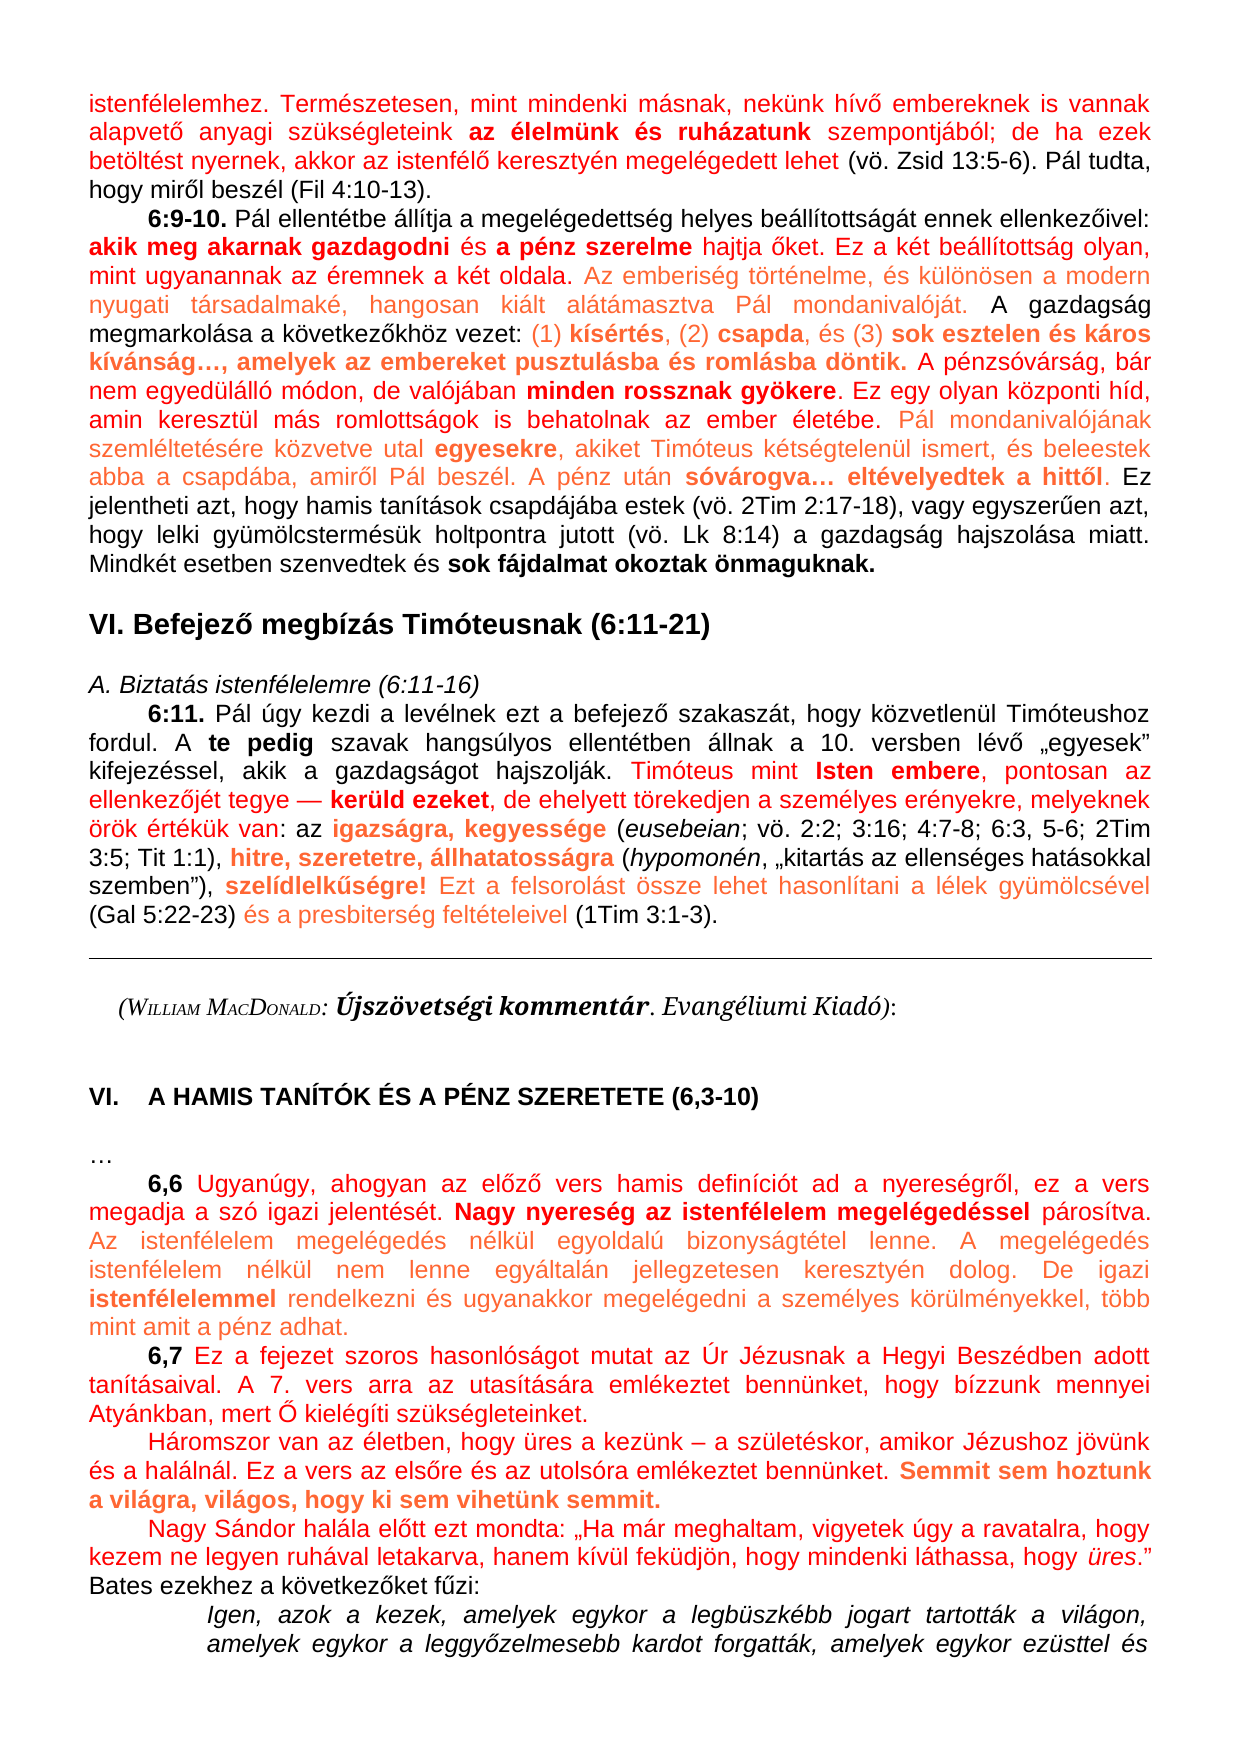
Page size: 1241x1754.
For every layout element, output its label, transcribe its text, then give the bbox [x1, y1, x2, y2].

text VI. A HAMIS TANÍTÓK ÉS A PÉNZ SZERETETE (6,3-10) [88, 1082, 1152, 1110]
text Nagy Sándor halála előtt ezt mondta: „Ha már meghaltam, vigyetek úgy a ravatalra, hogy kezem ne legyen ruhával letakarva, hanem kívül feküdjön, hogy mindenki láthassa, hogy üres.” Bates ezekhez a következőket fűzi: [88, 1514, 1152, 1600]
text Háromszor van az életben, hogy üres a kezünk – a születéskor, amikor Jézushoz jövünk és a halálnál. Ez a vers az elsőre és az utolsóra emlékeztet bennünket. Semmit sem hoztunk a világra, világos, hogy ki sem vihetünk semmit. [88, 1427, 1152, 1514]
text … [88, 1140, 1152, 1169]
text istenfélelemhez. Természetesen, mint mindenki másnak, nekünk hívő embereknek is vannak alapvető anyagi szükségleteink az élelmünk és ruházatunk szempontjából; de ha ezek betöltést nyernek, akkor az istenfélő keresztyén megelégedett lehet (vö. Zsid 13:5-6). Pál tudta, hogy miről beszél (Fil 4:10-13). [88, 88, 1152, 203]
text VI. Befejező megbízás Timóteusnak (6:11-21) [88, 607, 1152, 641]
text 6,7 Ez a fejezet szoros hasonlóságot mutat az Úr Jézusnak a Hegyi Beszédben adott tanításaival. A 7. vers arra az utasítására emlékeztet bennünket, hogy bízzunk mennyei Atyánkban, mert Ő kielégíti szükségleteinket. [88, 1341, 1152, 1427]
text (William MacDonald: Újszövetségi kommentár. Evangéliumi Kiadó): [88, 959, 1152, 1052]
text 6,6 Ugyanúgy, ahogyan az előző vers hamis definíciót ad a nyereségről, ez a vers megadja a szó igazi jelentését. Nagy nyereség az istenfélelem megelégedéssel párosítva. Az istenfélelem megelégedés nélkül egyoldalú bizonyságtétel lenne. A megelégedés istenfélelem nélkül nem lenne egyáltalán jellegzetesen keresztyén dolog. De igazi istenfélelemmel rendelkezni és ugyanakkor megelégedni a személyes körülményekkel, több mint amit a pénz adhat. [88, 1169, 1152, 1341]
text Igen, azok a kezek, amelyek egykor a legbüszkébb jogart tartották a világon, amelyek egykor a leggyőzelmesebb kardot forgatták, amelyek egykor ezüsttel és [207, 1600, 1152, 1657]
text 6:9-10. Pál ellentétbe állítja a megelégedettség helyes beállítottságát ennek ellenkezőivel: akik meg akarnak gazdagodni és a pénz szerelme hajtja őket. Ez a két beállítottság olyan, mint ugyanannak az éremnek a két oldala. Az emberiség történelme, és különösen a modern nyugati társadalmaké, hangosan kiált alátámasztva Pál mondanivalóját. A gazdagság megmarkolása a következőkhöz vezet: (1) kísértés, (2) csapda, és (3) sok esztelen és káros kívánság…, amelyek az embereket pusztulásba és romlásba döntik. A pénzsóvárság, bár nem egyedülálló módon, de valójában minden rossznak gyökere. Ez egy olyan központi híd, amin keresztül más romlottságok is behatolnak az ember életébe. Pál mondanivalójának szemléltetésére közvetve utal egyesekre, akiket Timóteus kétségtelenül ismert, és beleestek abba a csapdába, amiről Pál beszél. A pénz után sóvárogva… eltévelyedtek a hittől. Ez jelentheti azt, hogy hamis tanítások csapdájába estek (vö. 2Tim 2:17-18), vagy egyszerűen azt, hogy lelki gyümölcstermésük holtpontra jutott (vö. Lk 8:14) a gazdagság hajszolása miatt. Mindkét esetben szenvedtek és sok fájdalmat okoztak önmaguknak. [88, 203, 1152, 577]
text A. Biztatás istenfélelemre (6:11-16) [88, 670, 1152, 699]
text 6:11. Pál úgy kezdi a levélnek ezt a befejező szakaszát, hogy közvetlenül Timóteushoz fordul. A te pedig szavak hangsúlyos ellentétben állnak a 10. versben lévő „egyesek” kifejezéssel, akik a gazdagságot hajszolják. Timóteus mint Isten embere, pontosan az ellenkezőjét tegye ― kerüld ezeket, de ehelyett törekedjen a személyes erényekre, melyeknek örök értékük van: az igazságra, kegyessége (eusebeian; vö. 2:2; 3:16; 4:7-8; 6:3, 5-6; 2Tim 3:5; Tit 1:1), hitre, szeretetre, állhatatosságra (hypomonén, „kitartás az ellenséges hatásokkal szemben”), szelídlelkűségre! Ezt a felsorolást össze lehet hasonlítani a lélek gyümölcsével (Gal 5:22-23) és a presbiterség feltételeivel (1Tim 3:1-3). [88, 699, 1152, 929]
